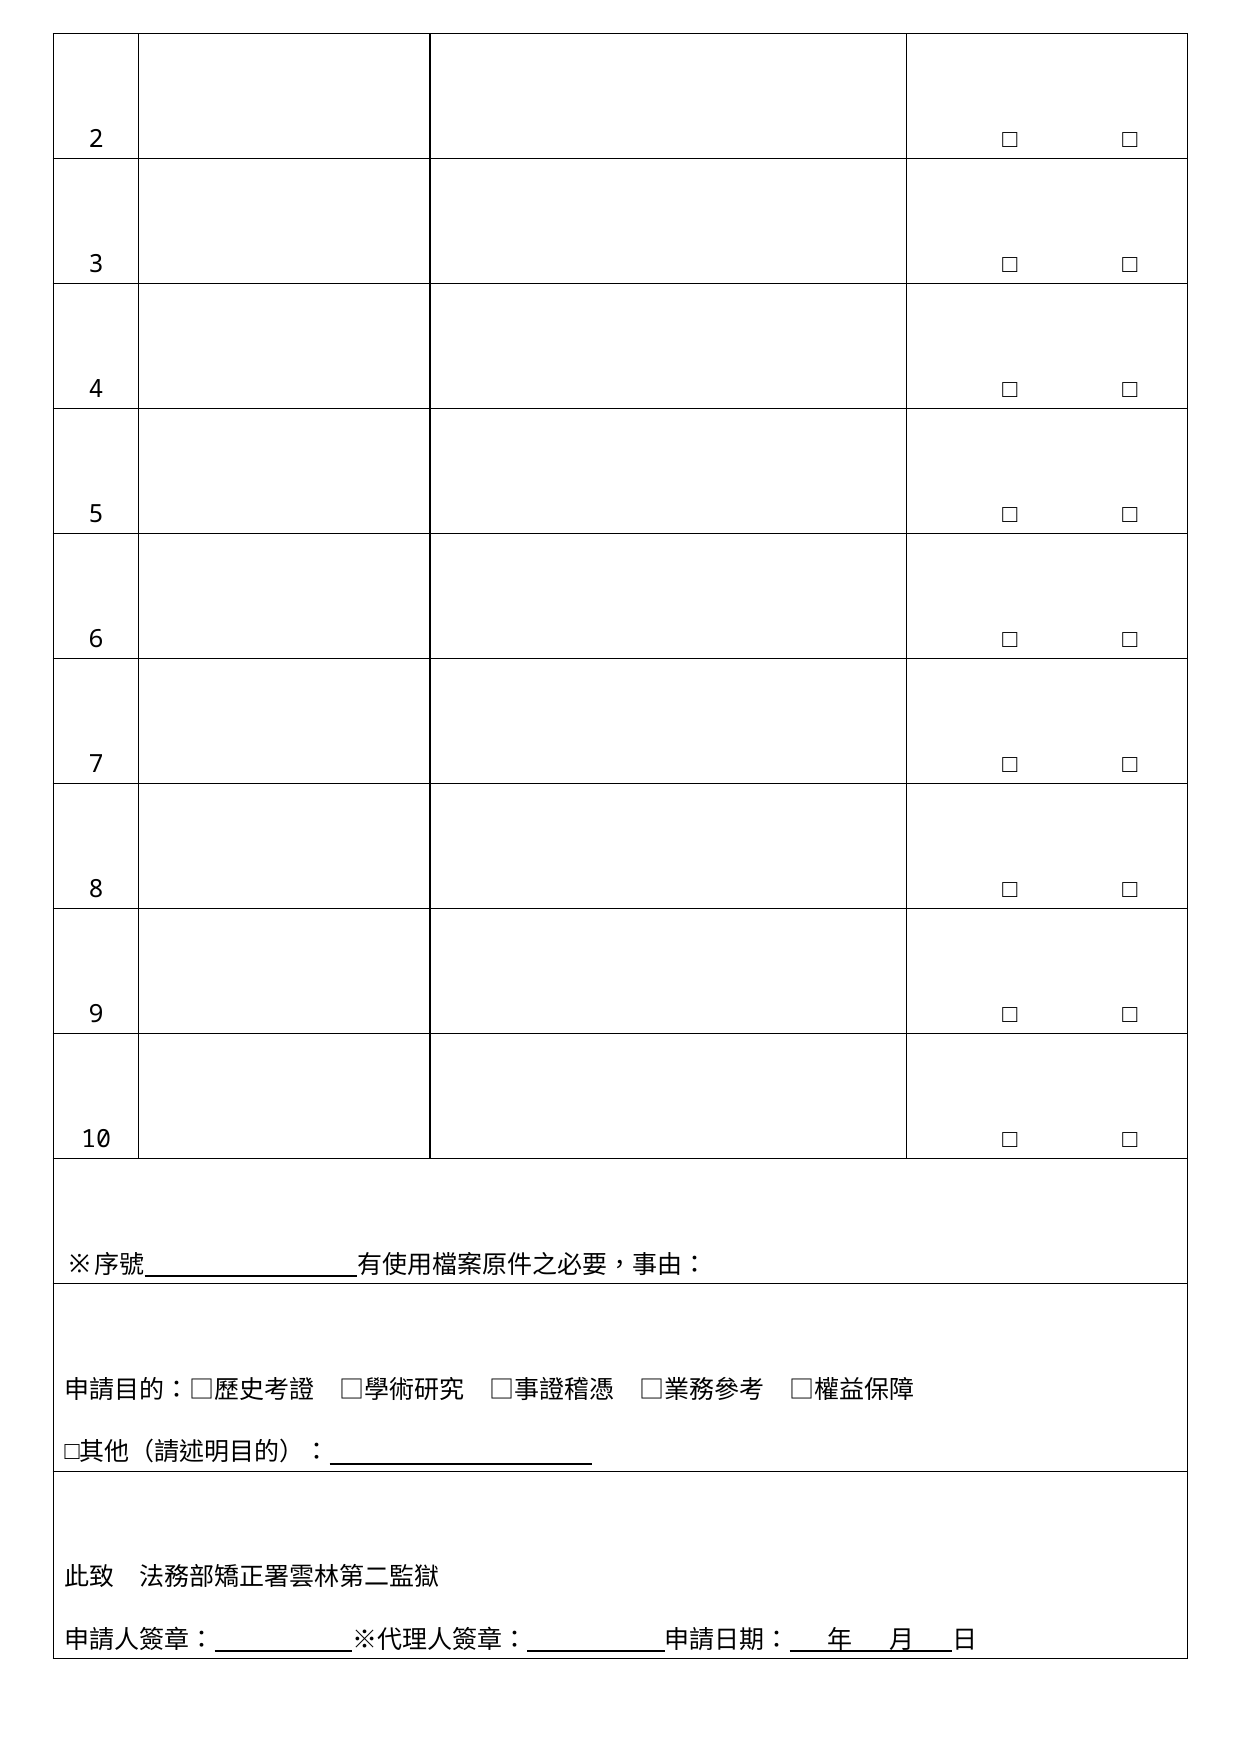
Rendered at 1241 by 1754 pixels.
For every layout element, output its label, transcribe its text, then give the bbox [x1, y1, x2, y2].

table_cell [139, 534, 429, 658]
table_cell □ □ [907, 409, 1187, 533]
table_cell 10 [54, 1034, 138, 1158]
table_cell □ □ [907, 284, 1187, 408]
table_cell [139, 909, 429, 1033]
table_cell [431, 909, 906, 1033]
table_cell □ □ [907, 534, 1187, 658]
table_cell [431, 784, 906, 908]
table_cell 9 [54, 909, 138, 1033]
table_cell □ □ [907, 784, 1187, 908]
table_cell [139, 159, 429, 283]
table_cell 8 [54, 784, 138, 908]
table_cell [431, 1034, 906, 1158]
table_cell 申請目的：□歷史考證 □學術研究 □事證稽憑 □業務參考 □權益保障 □其他（請述明目的）： [54, 1284, 1187, 1471]
table_cell [431, 34, 906, 158]
table_cell [431, 284, 906, 408]
table_cell [139, 284, 429, 408]
table_cell □ □ [907, 34, 1187, 158]
table_cell [431, 659, 906, 783]
table_cell □ □ [907, 659, 1187, 783]
table_cell 6 [54, 534, 138, 658]
table_cell [431, 159, 906, 283]
table_cell [139, 409, 429, 533]
table_cell [139, 1034, 429, 1158]
table_cell 此致 法務部矯正署雲林第二監獄 申請人簽章： ※代理人簽章： 申請日期： 年 月 日 [54, 1472, 1187, 1658]
table_cell [431, 409, 906, 533]
table_cell [139, 784, 429, 908]
table_cell 7 [54, 659, 138, 783]
table_cell [431, 534, 906, 658]
table_cell 2 [54, 34, 138, 158]
table_cell □ □ [907, 909, 1187, 1033]
table_cell 3 [54, 159, 138, 283]
table_cell [139, 659, 429, 783]
table_cell [139, 34, 429, 158]
table_cell 4 [54, 284, 138, 408]
table_cell ※序號 有使用檔案原件之必要，事由： [54, 1159, 1187, 1283]
table_cell □ □ [907, 1034, 1187, 1158]
table_cell □ □ [907, 159, 1187, 283]
table_cell 5 [54, 409, 138, 533]
